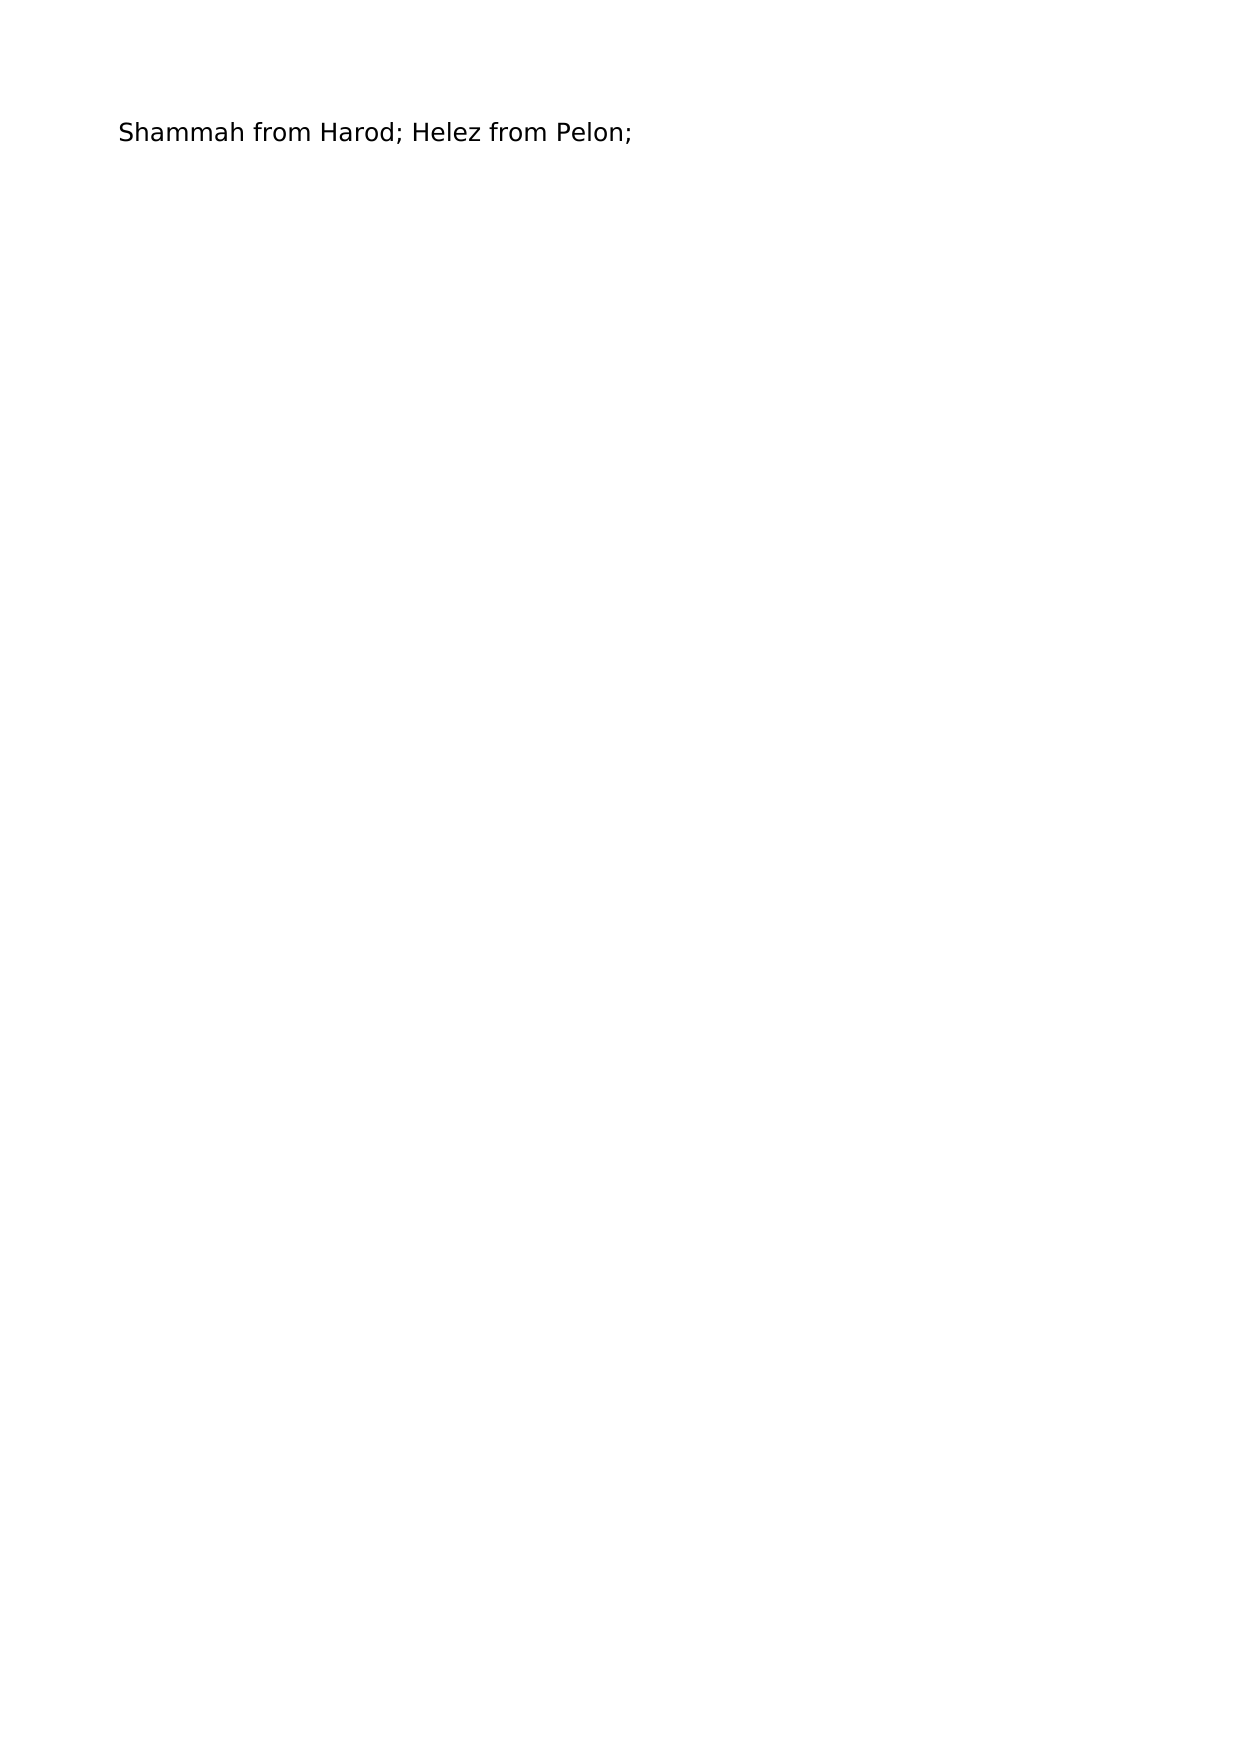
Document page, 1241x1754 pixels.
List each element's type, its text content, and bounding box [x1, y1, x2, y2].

text Shammah from Harod; Helez from Pelon; [118, 118, 1122, 147]
